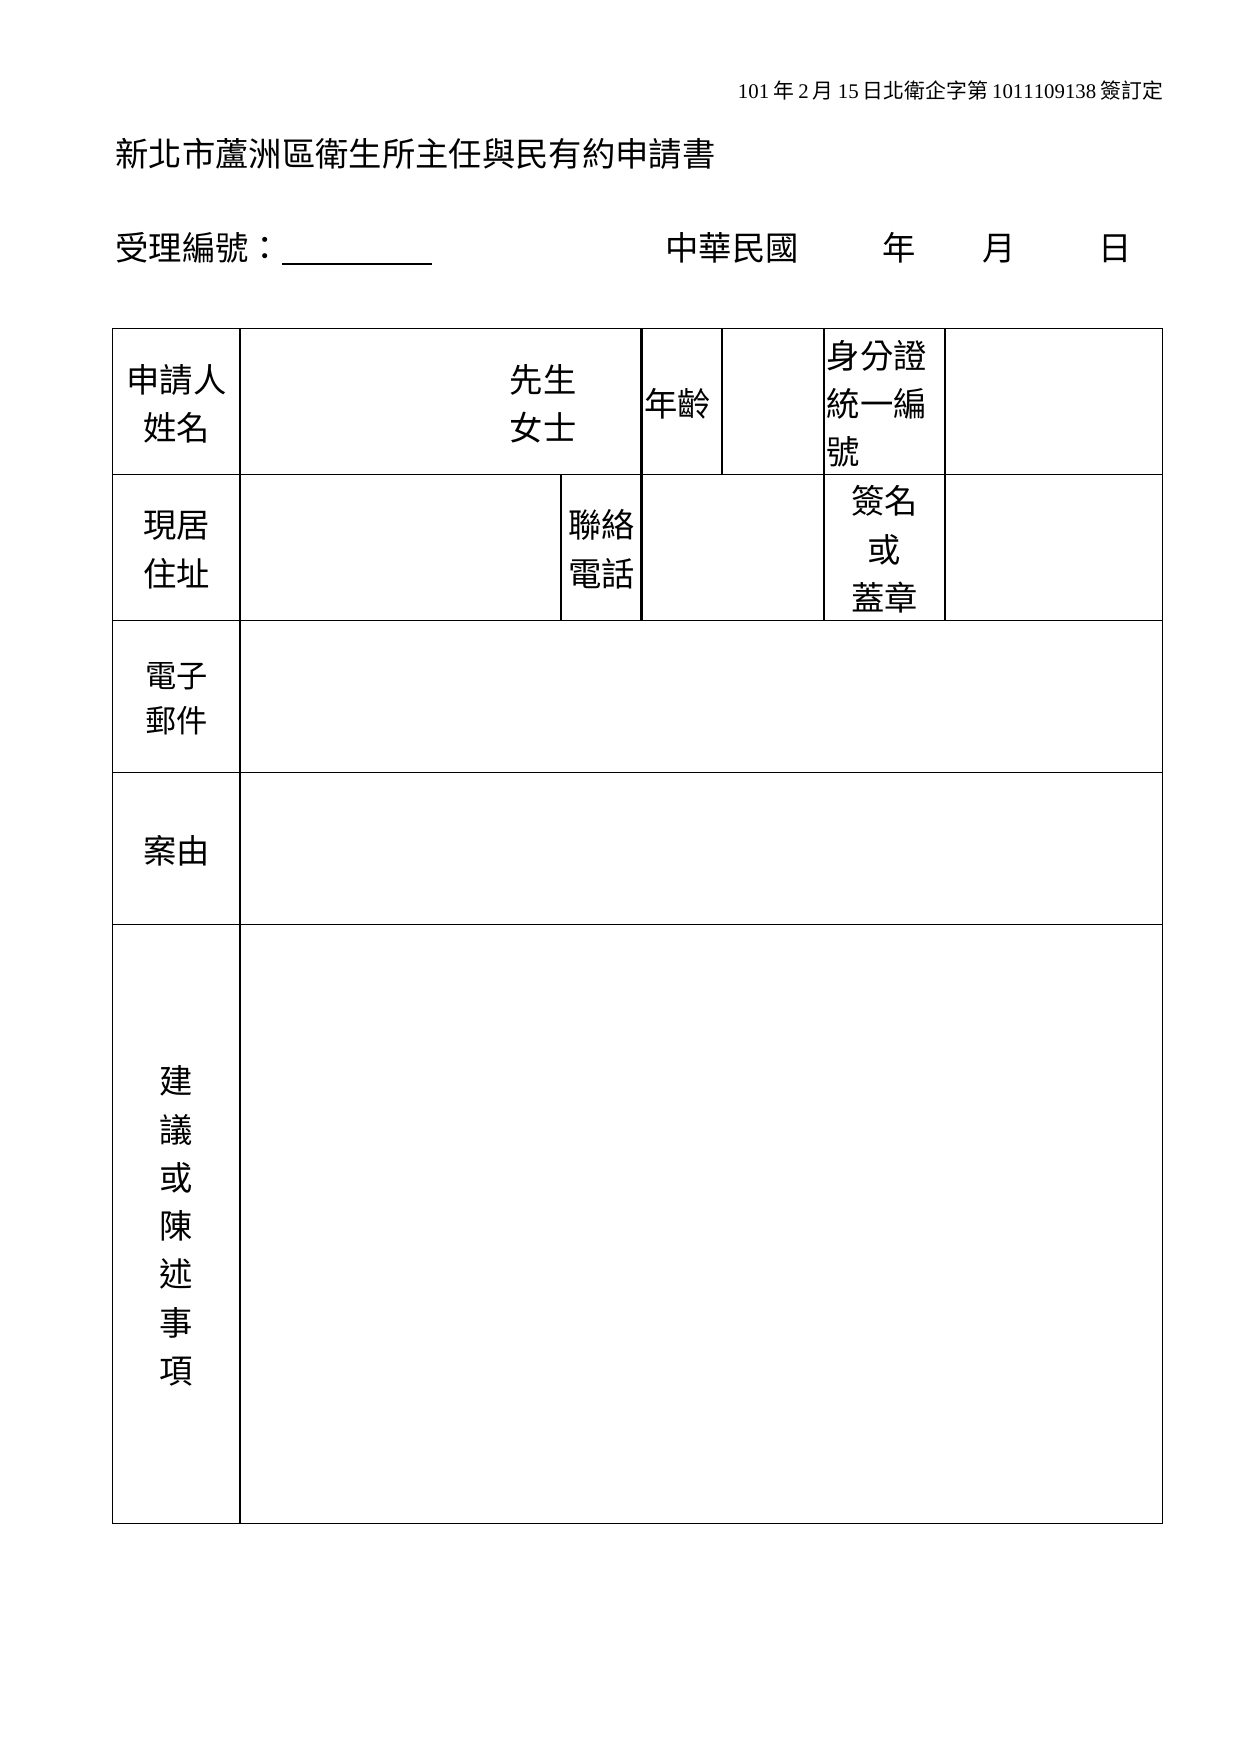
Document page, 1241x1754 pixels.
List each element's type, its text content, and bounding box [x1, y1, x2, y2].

table_cell [946, 475, 1162, 620]
table_cell [723, 329, 823, 474]
table_cell [241, 621, 1162, 772]
table_cell [241, 773, 1162, 924]
table_cell 電子 郵件 [113, 621, 239, 772]
table_header 新北市蘆洲區衛生所主任與民有約申請書 受理編號： 中華民國 年 月 日 [113, 128, 1162, 328]
table_cell 案由 [113, 773, 239, 924]
table_cell 簽名 或 蓋章 [825, 475, 944, 620]
table_cell 身分證統一編 號 [825, 329, 944, 474]
table_cell 年齡 [643, 329, 721, 474]
table_cell 申請人姓名 [113, 329, 239, 474]
table_cell 現居 住址 [113, 475, 239, 620]
table_cell [643, 475, 823, 620]
table_cell [946, 329, 1162, 474]
table_cell [241, 475, 560, 620]
table_cell 先生 女士 [241, 329, 640, 474]
table_cell [241, 925, 1162, 1523]
table_cell 建 議 或 陳 述 事 項 [113, 925, 239, 1523]
table_cell 聯絡電話 [562, 475, 640, 620]
